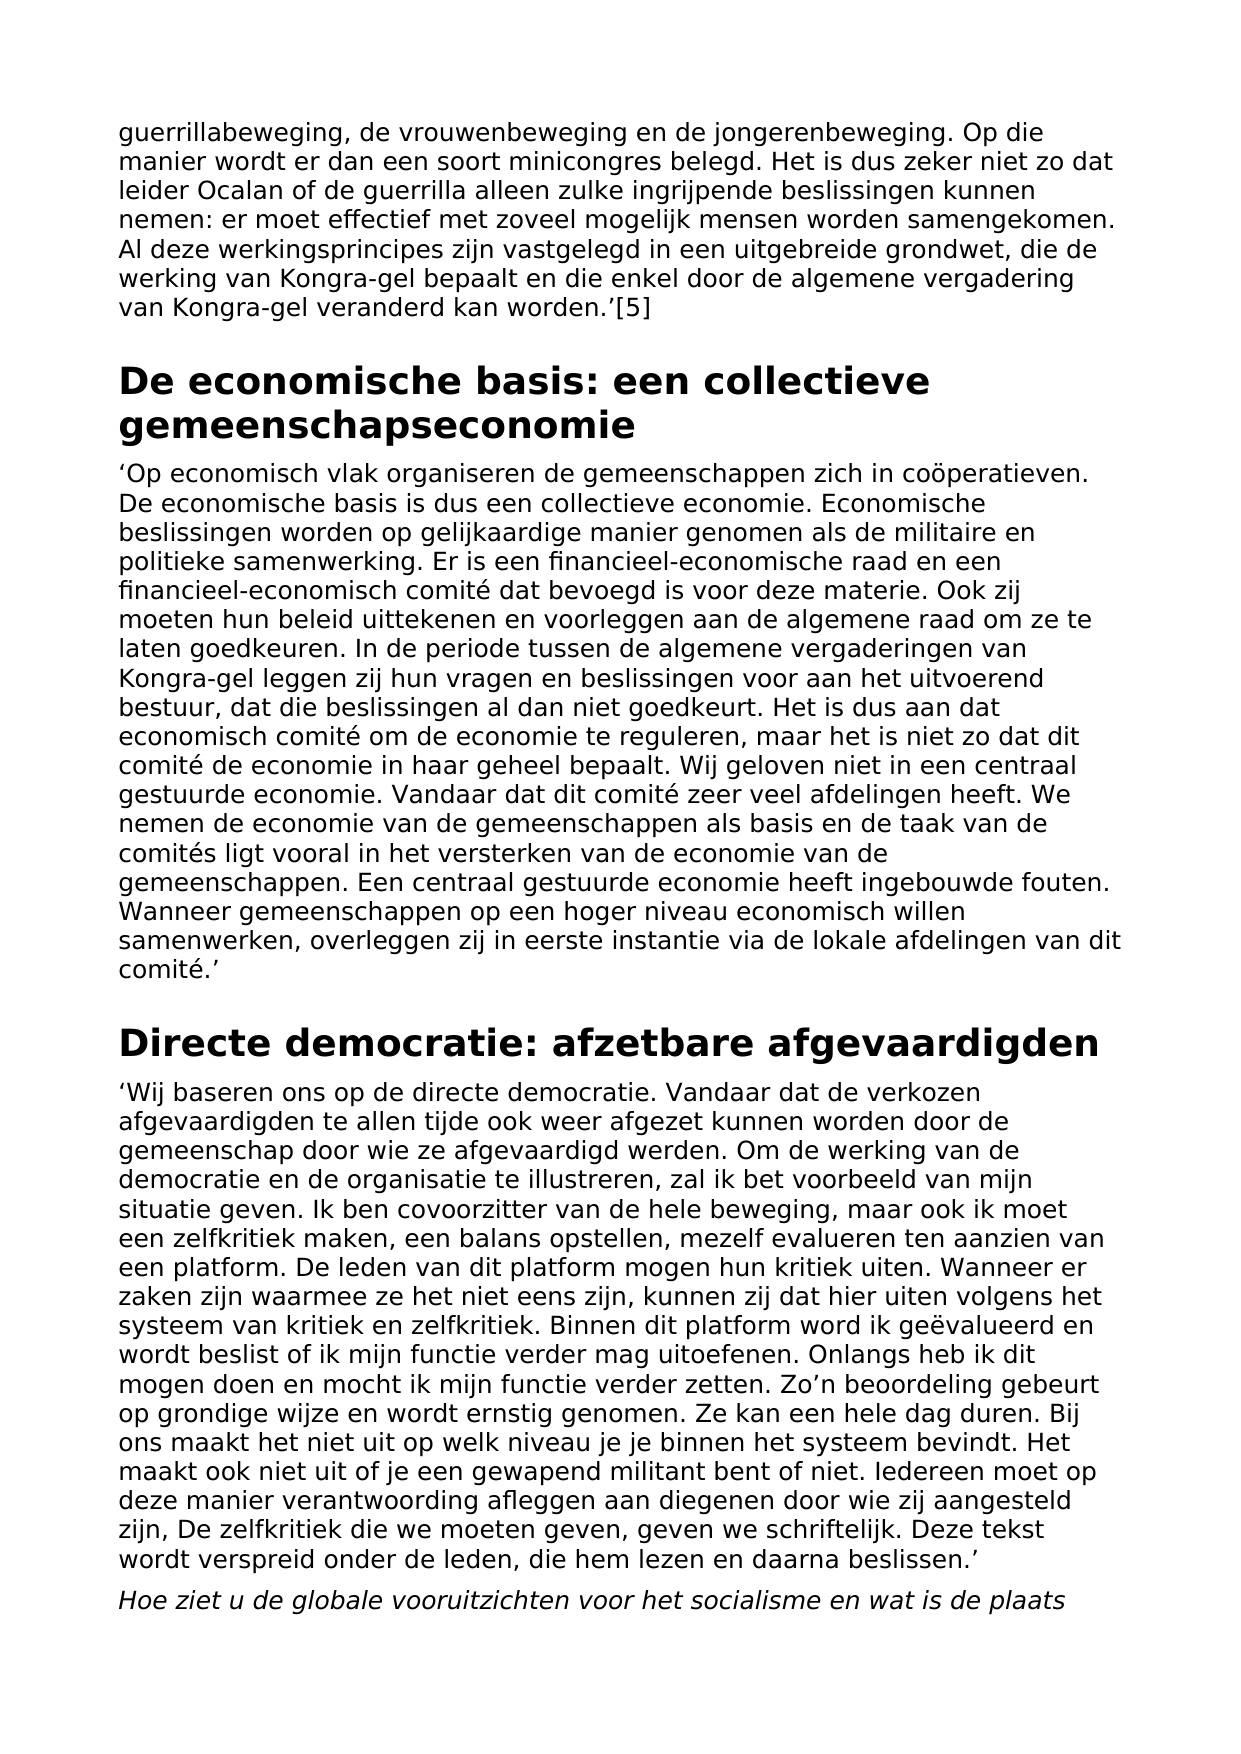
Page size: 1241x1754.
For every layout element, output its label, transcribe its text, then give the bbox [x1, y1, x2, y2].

text Hoe ziet u de globale vooruitzichten voor het socialisme en wat is de plaats [118, 1587, 1122, 1616]
subtitle De economische basis: een collectieve gemeenschapseconomie [118, 360, 1122, 447]
text ‘Wij baseren ons op de directe democratie. Vandaar dat de verkozen afgevaardigden te allen tijde ook weer afgezet kunnen worden door de gemeenschap door wie ze afgevaardigd werden. Om de werking van de democratie en de organisatie te illustreren, zal ik bet voorbeeld van mijn situatie geven. Ik ben covoorzitter van de hele beweging, maar ook ik moet een zelfkritiek maken, een balans opstellen, mezelf evalueren ten aanzien van een platform. De leden van dit platform mogen hun kritiek uiten. Wanneer er zaken zijn waarmee ze het niet eens zijn, kunnen zij dat hier uiten volgens het systeem van kritiek en zelfkritiek. Binnen dit platform word ik geëvalueerd en wordt beslist of ik mijn functie verder mag uitoefenen. Onlangs heb ik dit mogen doen en mocht ik mijn functie verder zetten. Zo’n beoordeling gebeurt op grondige wijze en wordt ernstig genomen. Ze kan een hele dag duren. Bij ons maakt het niet uit op welk niveau je je binnen het systeem bevindt. Het maakt ook niet uit of je een gewapend militant bent of niet. Iedereen moet op deze manier verantwoording afleggen aan diegenen door wie zij aangesteld zijn, De zelfkritiek die we moeten geven, geven we schriftelijk. Deze tekst wordt verspreid onder de leden, die hem lezen en daarna beslissen.’ [118, 1078, 1122, 1574]
text guerrillabeweging, de vrouwenbeweging en de jongerenbeweging. Op die manier wordt er dan een soort minicongres belegd. Het is dus zeker niet zo dat leider Ocalan of de guerrilla alleen zulke ingrijpende beslissingen kunnen nemen: er moet effectief met zoveel mogelijk mensen worden samengekomen. Al deze werkingsprincipes zijn vastgelegd in een uitgebreide grondwet, die de werking van Kongra-gel bepaalt en die enkel door de algemene vergadering van Kongra-gel veranderd kan worden.’[5] [118, 118, 1122, 322]
text ‘Op economisch vlak organiseren de gemeenschappen zich in coöperatieven. De economische basis is dus een collectieve economie. Economische beslissingen worden op gelijkaardige manier genomen als de militaire en politieke samenwerking. Er is een financieel-economische raad en een financieel-economisch comité dat bevoegd is voor deze materie. Ook zij moeten hun beleid uittekenen en voorleggen aan de algemene raad om ze te laten goedkeuren. In de periode tussen de algemene vergaderingen van Kongra-gel leggen zij hun vragen en beslissingen voor aan het uitvoerend bestuur, dat die beslissingen al dan niet goedkeurt. Het is dus aan dat economisch comité om de economie te reguleren, maar het is niet zo dat dit comité de economie in haar geheel bepaalt. Wij geloven niet in een centraal gestuurde economie. Vandaar dat dit comité zeer veel afdelingen heeft. We nemen de economie van de gemeenschappen als basis en de taak van de comités ligt vooral in het versterken van de economie van de gemeenschappen. Een centraal gestuurde economie heeft ingebouwde fouten. Wanneer gemeenschappen op een hoger niveau economisch willen samenwerken, overleggen zij in eerste instantie via de lokale afdelingen van dit comité.’ [118, 459, 1122, 984]
subtitle Directe democratie: afzetbare afgevaardigden [118, 1022, 1122, 1066]
